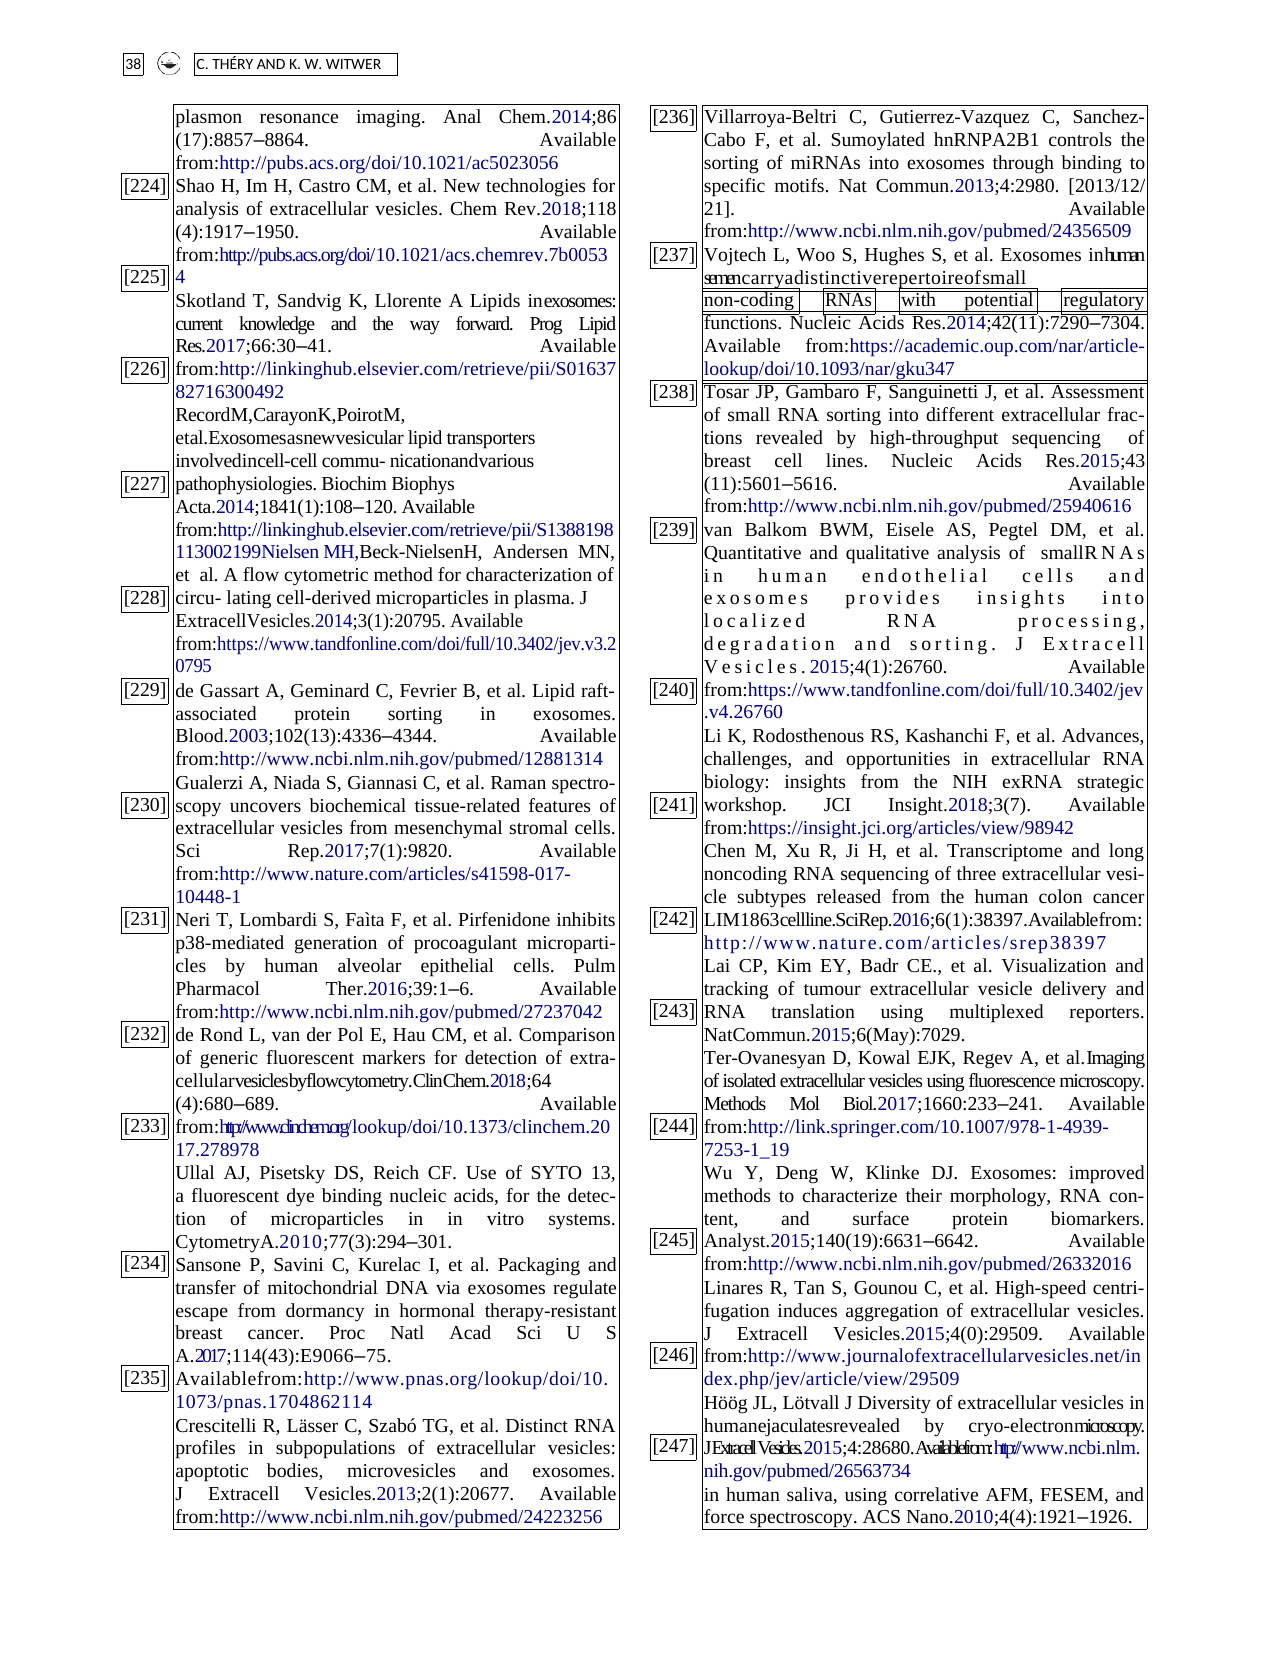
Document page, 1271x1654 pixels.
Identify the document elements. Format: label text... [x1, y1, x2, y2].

picture [157, 52, 181, 75]
text Li K, Rodosthenous RS, Kashanchi F, et al. Advances, challenges, and opportunities in extracellular RNA biology: insights from the NIH exRNA strategic workshop. JCI Insight.2018;3(7). Available from:https://insight.jci.org/articles/view/98942 [704, 724, 1145, 838]
text [238] [652, 381, 696, 403]
text Tosar JP, Gambaro F, Sanguinetti J, et al. Assessment of small RNA sorting into different extracellular frac- tions revealed by high-throughput sequencing of breast cell lines. Nucleic Acids Res.2015;43 (11):5601–5616. Available from:http://www.ncbi.nlm.nih.gov/pubmed/25940616 [704, 381, 1145, 517]
text Skotland T, Sandvig K, Llorente A Lipids inexosomes: current knowledge and the way forward. Prog Lipid Res.2017;66:30–41. Available from:http://linkinghub.elsevier.com/retrieve/pii/S0163782716300492 [175, 289, 616, 403]
text Crescitelli R, Lässer C, Szabó TG, et al. Distinct RNA profiles in subpopulations of extracellular vesicles: apoptotic bodies, microvesicles and exosomes. J Extracell Vesicles.2013;2(1):20677. Available from:http://www.ncbi.nlm.nih.gov/pubmed/24223256 [175, 1413, 616, 1528]
text de Rond L, van der Pol E, Hau CM, et al. Comparison of generic fluorescent markers for detection of extra- cellularvesiclesbyflowcytometry.ClinChem.2018;64 (4):680–689. Available from:http://www.clinchem.org/lookup/doi/10.1373/clinchem.2017.278978 [175, 1023, 616, 1160]
text Gualerzi A, Niada S, Giannasi C, et al. Raman spectro- scopy uncovers biochemical tissue-related features of extracellular vesicles from mesenchymal stromal cells. Sci Rep.2017;7(1):9820. Available from:http://www.nature.com/articles/s41598-017-10448-1 [175, 771, 616, 908]
text Vojtech L, Woo S, Hughes S, et al. Exosomes inhuman semencarryadistinctiverepertoireofsmall [704, 243, 1145, 288]
text [242] [652, 908, 696, 930]
text [239] [652, 518, 696, 540]
text [232] [124, 1022, 168, 1045]
text functions. Nucleic Acids Res.2014;42(11):7290–7304. Available from:https://academic.oup.com/nar/article-lookup/doi/10.1093/nar/gku347 [704, 312, 1145, 380]
text de Gassart A, Geminard C, Fevrier B, et al. Lipid raft-associated protein sorting in exosomes. Blood.2003;102(13):4336–4344. Available from:http://www.ncbi.nlm.nih.gov/pubmed/12881314 [175, 679, 616, 770]
text RNAs [825, 289, 875, 311]
text Sharma S, Rasool HI, Palanisamy V, et al. Structural- mechanical characterization of nanoparticle exosomes in human saliva, using correlative AFM, FESEM, and force spectroscopy. ACS Nano.2010;4(4):1921–1926. [704, 1483, 1145, 1529]
text RecordM,CarayonK,PoirotM, etal.Exosomesasnewvesicular lipid transporters involvedincell-cell commu- nicationandvarious pathophysiologies. Biochim Biophys Acta.2014;1841(1):108–120. Available from:http://linkinghub.elsevier.com/retrieve/pii/S1388198113002199Nielsen MH,Beck-NielsenH, Andersen MN, et al. A flow cytometric method for characterization of circu- lating cell-derived microparticles in plasma. J ExtracellVesicles.2014;3(1):20795. Available from:https://www.tandfonline.com/doi/full/10.3402/jev.v3.20795 [175, 403, 617, 677]
text regulatory [1063, 289, 1147, 311]
text non-coding [704, 289, 799, 311]
text Neri T, Lombardi S, Faìta F, et al. Pirfenidone inhibits p38-mediated generation of procoagulant microparti- cles by human alveolar epithelial cells. Pulm Pharmacol Ther.2016;39:1–6. Available from:http://www.ncbi.nlm.nih.gov/pubmed/27237042 [175, 908, 616, 1023]
text [225] [123, 266, 167, 288]
text with potential [901, 289, 1037, 311]
text [231] [124, 908, 168, 930]
text C. THÉRY AND K. W. WITWER [196, 54, 397, 73]
text [240] [652, 679, 696, 701]
text Ter-Ovanesyan D, Kowal EJK, Regev A, et al.Imaging of isolated extracellular vesicles using fluorescence microscopy. Methods Mol Biol.2017;1660:233–241. Available from:http://link.springer.com/10.1007/978-1-4939-7253-1_19 [704, 1046, 1145, 1160]
text [247] [652, 1435, 696, 1457]
text [227] [123, 472, 167, 494]
text [236] [652, 106, 696, 128]
text Wu Y, Deng W, Klinke DJ. Exosomes: improved methods to characterize their morphology, RNA con- tent, and surface protein biomarkers. Analyst.2015;140(19):6631–6642. Available from:http://www.ncbi.nlm.nih.gov/pubmed/26332016 [704, 1161, 1145, 1275]
text Chen M, Xu R, Ji H, et al. Transcriptome and long noncoding RNA sequencing of three extracellular vesi- cle subtypes released from the human colon cancer LIM1863cellline.SciRep.2016;6(1):38397.Availablefrom:http://www.nature.com/articles/srep38397 [704, 839, 1145, 953]
text 38 [125, 54, 143, 73]
text [229] [123, 679, 167, 701]
text [233] [124, 1114, 168, 1136]
text plasmon resonance imaging. Anal Chem.2014;86 (17):8857–8864. Available from:http://pubs.acs.org/doi/10.1021/ac5023056 [175, 105, 616, 173]
text [246] [652, 1343, 696, 1366]
text Villarroya-Beltri C, Gutierrez-Vazquez C, Sanchez- Cabo F, et al. Sumoylated hnRNPA2B1 controls the sorting of miRNAs into exosomes through binding to specific motifs. Nat Commun.2013;4:2980. [2013/12/ 21]. Available from:http://www.ncbi.nlm.nih.gov/pubmed/24356509 [704, 106, 1145, 242]
text [241] [652, 793, 696, 816]
text [235] [124, 1366, 168, 1388]
text [234] [124, 1252, 168, 1274]
text Sansone P, Savini C, Kurelac I, et al. Packaging and transfer of mitochondrial DNA via exosomes regulate escape from dormancy in hormonal therapy-resistant breast cancer. Proc Natl Acad Sci U S A.2017;114(43):E9066–75. Availablefrom:http://www.pnas.org/lookup/doi/10.1073/pnas.1704862114 [175, 1253, 617, 1413]
text [237] [652, 243, 696, 265]
text Linares R, Tan S, Gounou C, et al. High-speed centri- fugation induces aggregation of extracellular vesicles. J Extracell Vesicles.2015;4(0):29509. Available from:http://www.journalofextracellularvesicles.net/index.php/jev/article/view/29509 [704, 1276, 1145, 1390]
text [224] [123, 174, 167, 197]
text [226] [123, 358, 167, 380]
text [245] [652, 1229, 696, 1251]
text [230] [123, 793, 167, 816]
text Shao H, Im H, Castro CM, et al. New technologies for analysis of extracellular vesicles. Chem Rev.2018;118 (4):1917–1950. Available from:http://pubs.acs.org/doi/10.1021/acs.chemrev.7b00534 [175, 174, 616, 288]
text [243] [652, 1000, 696, 1022]
text Lai CP, Kim EY, Badr CE., et al. Visualization and tracking of tumour extracellular vesicle delivery and RNA translation using multiplexed reporters. NatCommun.2015;6(May):7029. [704, 954, 1145, 1045]
text [244] [652, 1114, 696, 1136]
text Höög JL, Lötvall J Diversity of extracellular vesicles in humanejaculatesrevealed by cryo-electronmicroscopy. JExtracellVesicles.2015;4:28680.Availablefrom:http://www.ncbi.nlm.nih.gov/pubmed/26563734 [704, 1391, 1145, 1482]
text Ullal AJ, Pisetsky DS, Reich CF. Use of SYTO 13, a fluorescent dye binding nucleic acids, for the detec- tion of microparticles in in vitro systems. CytometryA.2010;77(3):294–301. [175, 1161, 616, 1252]
text van Balkom BWM, Eisele AS, Pegtel DM, et al. Quantitative and qualitative analysis of smallRNAs in human endothelial cells and exosomes provides insights into localized RNA processing, degradation and sorting. J Extracell Vesicles.2015;4(1):26760. Available from:https://www.tandfonline.com/doi/full/10.3402/jev.v4.26760 [704, 518, 1145, 723]
text [228] [123, 587, 167, 609]
